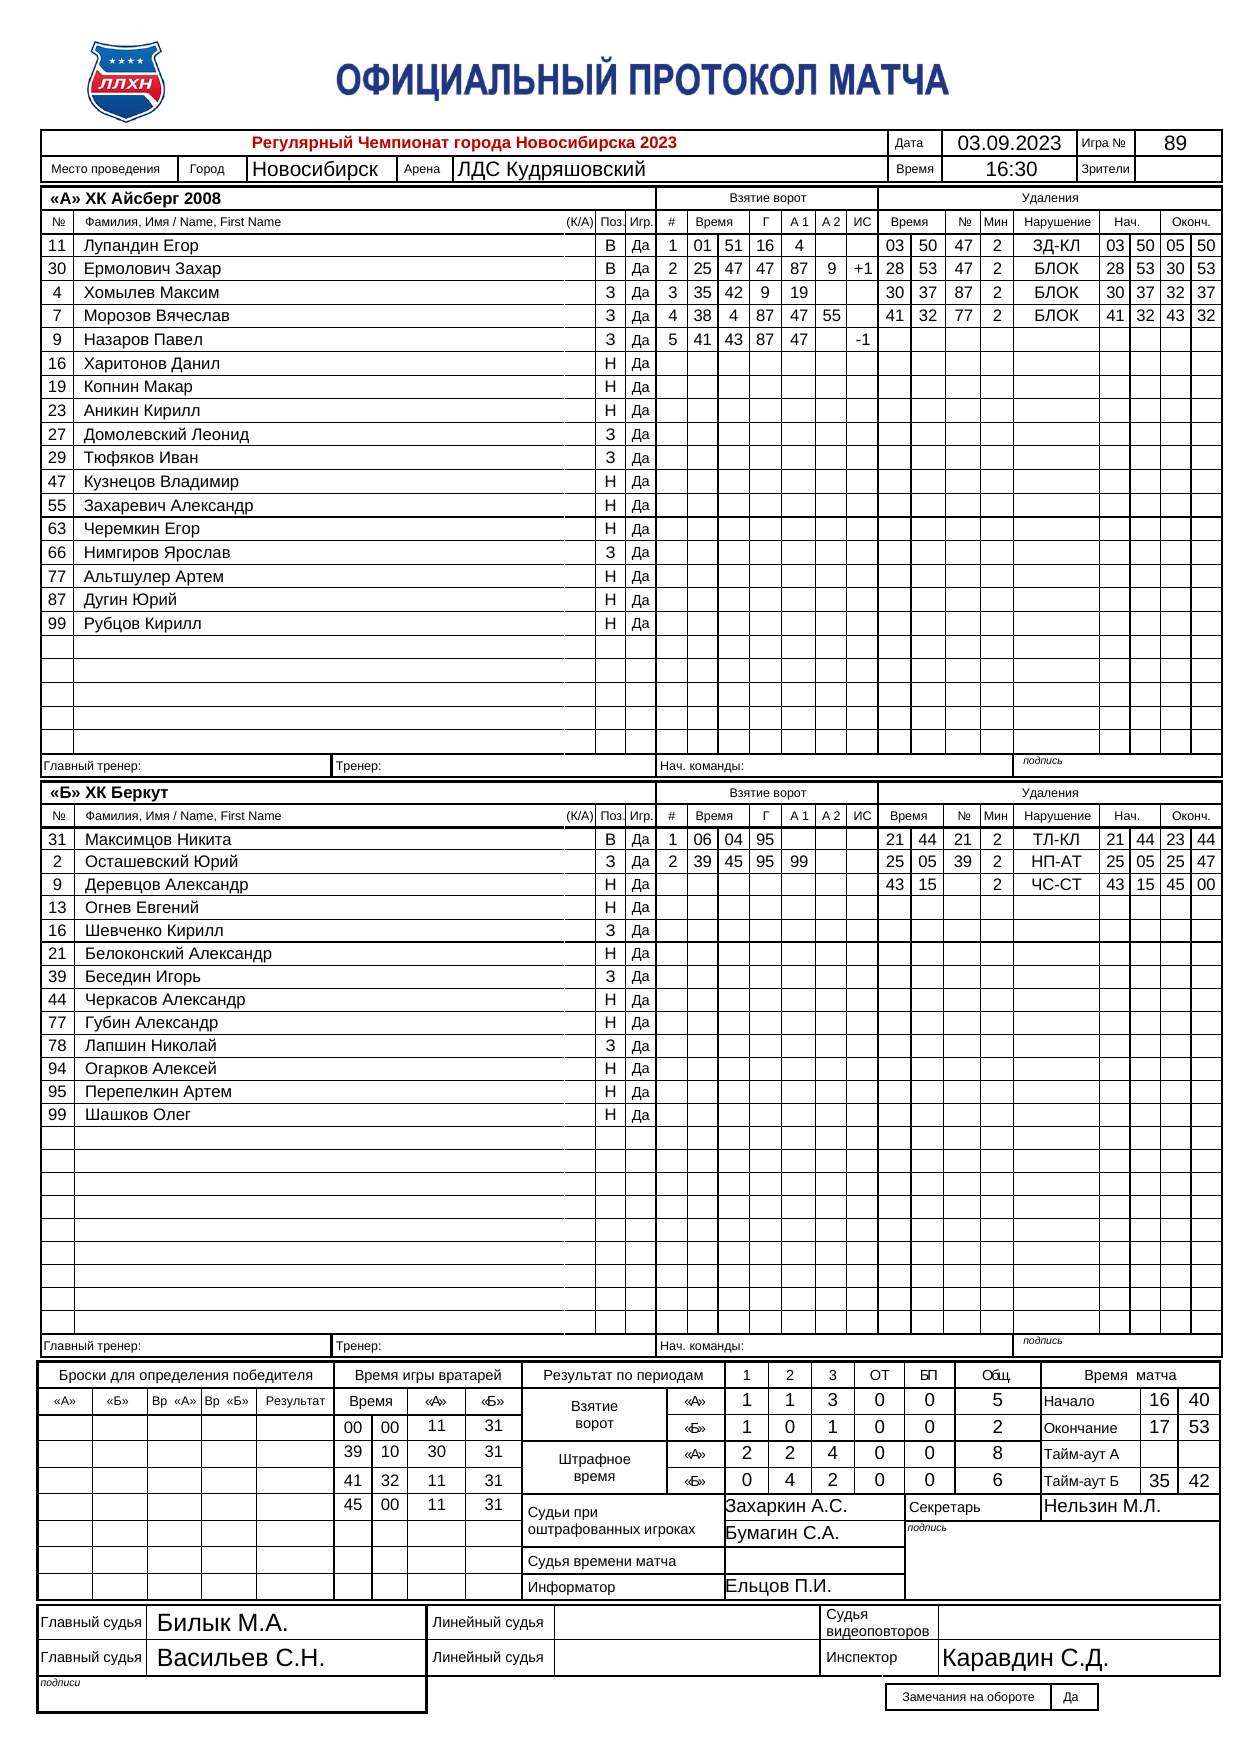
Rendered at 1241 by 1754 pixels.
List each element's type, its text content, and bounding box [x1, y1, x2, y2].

table_cell [719, 1127, 749, 1149]
table_cell [74, 659, 564, 682]
table_cell [782, 1242, 815, 1264]
table_cell Нимгиров Ярослав [74, 541, 564, 564]
table_cell [1100, 518, 1129, 540]
table_cell [42, 1242, 74, 1264]
table_cell 50 [1131, 235, 1160, 256]
table_cell [1100, 659, 1129, 682]
table_cell [750, 1058, 781, 1079]
table_cell [981, 399, 1013, 422]
table_cell [847, 1311, 877, 1333]
table_cell Н [596, 1058, 625, 1079]
table_cell 4 [42, 281, 73, 303]
table_cell [981, 1081, 1013, 1103]
table_cell [981, 966, 1013, 987]
table_cell [93, 1574, 147, 1599]
table_cell [782, 541, 815, 564]
table_cell [1161, 1058, 1190, 1079]
table_cell [1100, 399, 1129, 422]
table_cell [1131, 636, 1160, 658]
table_cell [816, 281, 846, 303]
table_cell [75, 1288, 564, 1310]
table_cell [719, 659, 749, 682]
table_cell [981, 1012, 1013, 1033]
table_cell [719, 376, 749, 398]
table_cell 15 [912, 874, 943, 895]
table_cell [816, 874, 846, 895]
table_cell [816, 896, 846, 918]
table_cell 95 [750, 850, 781, 872]
table_cell 95 [42, 1081, 74, 1103]
table_cell Да [626, 874, 655, 895]
table_cell [1131, 989, 1160, 1011]
table_cell 27 [42, 423, 73, 445]
table_cell [688, 376, 717, 398]
table_cell [688, 1288, 717, 1310]
table_cell [1014, 920, 1099, 941]
table_cell [816, 235, 846, 256]
table_cell [719, 352, 749, 374]
table_cell [1131, 328, 1160, 351]
table_cell 78 [42, 1035, 74, 1057]
table_cell Вр «А» [148, 1389, 201, 1413]
table_cell [912, 989, 943, 1011]
table_cell [42, 1219, 74, 1241]
table_cell Г [750, 211, 781, 233]
table_cell [1131, 1196, 1160, 1218]
table_cell [816, 829, 846, 849]
table_cell 2 [42, 850, 74, 872]
table_cell 28 [879, 257, 910, 280]
table_cell [42, 1173, 74, 1195]
table_cell 0 [855, 1468, 904, 1493]
table_cell [657, 683, 687, 706]
table_cell [1161, 730, 1190, 753]
table_cell [1131, 565, 1160, 587]
picture [5, 28, 1179, 129]
table_cell 6 [956, 1468, 1040, 1493]
table_cell Да [626, 1058, 655, 1079]
table_cell [1161, 1265, 1190, 1287]
table_cell [782, 1150, 815, 1172]
table_cell [782, 1104, 815, 1126]
table_cell [816, 1173, 846, 1195]
table_cell [1161, 565, 1190, 587]
table_cell [847, 683, 877, 706]
table_cell [946, 707, 980, 729]
table_cell [719, 446, 749, 469]
table_cell [565, 1058, 595, 1079]
table_cell [93, 1441, 147, 1467]
table_cell [719, 1058, 749, 1079]
table_cell 47 [750, 257, 781, 280]
table_cell [981, 707, 1013, 729]
table_cell # [657, 805, 687, 826]
table_cell ИС [847, 211, 877, 233]
table_cell [688, 730, 717, 753]
table_cell [750, 1081, 781, 1103]
table_cell [816, 470, 846, 493]
table_cell [688, 1127, 717, 1149]
table_cell [719, 707, 749, 729]
table_cell [981, 423, 1013, 445]
table_cell [816, 1127, 846, 1149]
table_cell [816, 989, 846, 1011]
table_cell [750, 943, 781, 964]
table_cell [816, 1242, 846, 1264]
table_cell [816, 636, 846, 658]
table_cell [1161, 470, 1190, 493]
table_cell Н [596, 518, 625, 540]
table_cell [946, 659, 980, 682]
table_cell [847, 707, 877, 729]
table_cell [1161, 612, 1190, 634]
table_cell [981, 659, 1013, 682]
table_cell Время [889, 157, 941, 181]
table_cell [782, 399, 815, 422]
table_header Время матча [1042, 1363, 1219, 1387]
table_cell 47 [719, 257, 749, 280]
table_cell Васильев С.Н. [147, 1640, 425, 1675]
table_cell [782, 470, 815, 493]
table_cell [626, 1265, 655, 1287]
table_cell В [596, 235, 625, 256]
table_cell [879, 1242, 910, 1264]
table_cell [1161, 1311, 1190, 1333]
table_cell [816, 920, 846, 941]
table_cell [782, 1288, 815, 1310]
table_cell [782, 1219, 815, 1241]
table_cell [408, 1547, 465, 1573]
table_cell 30 [1100, 281, 1129, 303]
table_cell 77 [946, 305, 980, 327]
table_cell [42, 707, 73, 729]
table_cell [565, 541, 595, 564]
table_cell [879, 1196, 910, 1218]
table_cell [1014, 612, 1099, 634]
table_cell Лупандин Егор [74, 235, 564, 256]
table_cell Начало [1042, 1389, 1140, 1413]
table_cell 25 [879, 850, 910, 872]
table_cell [981, 1150, 1013, 1172]
table_cell [688, 683, 717, 706]
table_cell [750, 1035, 781, 1057]
table_cell [1192, 707, 1221, 729]
table_cell [944, 1012, 980, 1033]
table_cell [847, 305, 877, 327]
table_cell [1192, 565, 1221, 587]
table_cell 53 [1179, 1415, 1219, 1440]
table_cell [847, 989, 877, 1011]
table_cell [257, 1521, 333, 1546]
table_cell [1131, 1173, 1160, 1195]
table_cell [1161, 588, 1190, 611]
table_cell [202, 1441, 256, 1467]
table_cell [946, 518, 980, 540]
table_cell [373, 1547, 407, 1573]
table_cell 2 [981, 281, 1013, 303]
table_cell Линейный судья [428, 1606, 554, 1639]
table_cell [946, 446, 980, 469]
table_cell [879, 1058, 910, 1079]
table_cell [657, 1173, 687, 1195]
table_cell [816, 659, 846, 682]
table_header «Б» ХК Беркут [42, 783, 655, 803]
table_cell Судья времени матча [523, 1548, 724, 1573]
table_cell Копнин Макар [74, 376, 564, 398]
table_cell подпись [1014, 1335, 1221, 1356]
table_cell 17 [1141, 1415, 1177, 1440]
table_cell 39 [42, 966, 74, 987]
table_cell З [596, 281, 625, 303]
table_cell 32 [1161, 281, 1190, 303]
table_cell Штрафное время [523, 1442, 666, 1493]
table_cell Инспектор [821, 1640, 938, 1675]
table_cell # [657, 211, 687, 233]
table_cell Да [626, 423, 655, 445]
table_cell [1014, 966, 1099, 987]
table_cell [944, 966, 980, 987]
table_cell [912, 659, 945, 682]
table_cell [750, 423, 781, 445]
table_cell [148, 1441, 201, 1467]
table_cell 37 [1192, 281, 1221, 303]
table_cell Да [626, 541, 655, 564]
table_cell [1131, 399, 1160, 422]
table_cell Деревцов Александр [75, 874, 564, 895]
table_cell [750, 730, 781, 753]
table_cell [39, 1468, 92, 1493]
table_cell [688, 446, 717, 469]
table_cell [944, 1265, 980, 1287]
table_cell [1131, 446, 1160, 469]
table_cell [912, 1150, 943, 1172]
table_cell +1 [847, 257, 877, 280]
table_cell [657, 423, 687, 445]
table_cell 3 [657, 281, 687, 303]
table_cell [1192, 1058, 1221, 1079]
table_cell В [596, 829, 625, 849]
table_cell Да [626, 1012, 655, 1033]
table_cell [816, 1288, 846, 1310]
table_cell [750, 1265, 781, 1287]
table_cell 38 [688, 305, 717, 327]
table_cell [816, 423, 846, 445]
table_cell [657, 966, 687, 987]
table_cell [981, 920, 1013, 941]
table_cell Н [596, 494, 625, 516]
table_cell 00 [335, 1416, 371, 1440]
table_cell 4 [657, 305, 687, 327]
table_cell [1192, 1127, 1221, 1149]
table_cell [657, 565, 687, 587]
table_cell 06 [688, 829, 717, 849]
table_cell [750, 1219, 781, 1241]
table_cell [1100, 423, 1129, 445]
table_cell [1192, 989, 1221, 1011]
table_cell [944, 1219, 980, 1241]
table_cell [565, 518, 595, 540]
table_cell Захаркин А.С. [726, 1495, 904, 1520]
table_cell [847, 376, 877, 398]
table_cell Информатор [523, 1575, 724, 1599]
table_cell Лапшин Николай [75, 1035, 564, 1057]
table_cell 37 [912, 281, 945, 303]
table_cell [565, 874, 595, 895]
table_header 1 [726, 1363, 768, 1387]
table_cell [1161, 399, 1190, 422]
table_cell [816, 565, 846, 587]
table_cell [1131, 612, 1160, 634]
table_cell [912, 1196, 943, 1218]
table_cell 05 [1131, 850, 1160, 872]
table_cell [688, 920, 717, 941]
table_cell [1131, 1012, 1160, 1033]
table_cell 04 [719, 829, 749, 849]
table_cell [257, 1547, 333, 1573]
table_cell [1014, 376, 1099, 398]
table_cell 31 [466, 1468, 521, 1493]
table_cell [335, 1521, 371, 1546]
table_cell [688, 588, 717, 611]
table_cell [782, 446, 815, 469]
table_cell [596, 1288, 625, 1310]
table_cell [946, 328, 980, 351]
table_cell [1192, 1219, 1221, 1241]
table_cell 31 [466, 1494, 521, 1520]
table_cell [1014, 423, 1099, 445]
table_cell [75, 1196, 564, 1218]
table_cell [565, 281, 595, 303]
table_cell [946, 376, 980, 398]
table_cell [816, 446, 846, 469]
table_cell [847, 1104, 877, 1126]
table_cell Тайм-аут А [1042, 1441, 1140, 1467]
table_cell [879, 399, 910, 422]
table_cell Вр «Б» [202, 1389, 256, 1413]
table_cell 23 [1161, 829, 1190, 849]
table_cell [912, 896, 943, 918]
table_cell 1 [657, 829, 687, 849]
table_cell [912, 1104, 943, 1126]
table_cell [148, 1468, 201, 1493]
table_cell 2 [726, 1442, 768, 1467]
table_cell [719, 1081, 749, 1103]
table_cell [1131, 541, 1160, 564]
table_cell [1161, 423, 1190, 445]
table_cell 47 [946, 257, 980, 280]
table_cell [1192, 1150, 1221, 1172]
table_cell [981, 1035, 1013, 1057]
table_cell Беседин Игорь [75, 966, 564, 987]
table_cell ТЛ-КЛ [1014, 829, 1099, 849]
table_cell 21 [944, 829, 980, 849]
table_cell [1161, 352, 1190, 374]
table_cell [1131, 470, 1160, 493]
table_cell [74, 730, 564, 753]
table_cell [719, 612, 749, 634]
table_cell 05 [1161, 235, 1190, 256]
table_cell [626, 636, 655, 658]
table_cell Н [596, 874, 625, 895]
table_cell Тюфяков Иван [74, 446, 564, 469]
table_cell 32 [912, 305, 945, 327]
table_cell [596, 707, 625, 729]
table_header Общ. [956, 1363, 1040, 1387]
table_cell Результат [257, 1389, 333, 1413]
table_cell [750, 1012, 781, 1033]
table_cell 0 [905, 1468, 954, 1493]
table_cell [944, 1058, 980, 1079]
table_cell 47 [782, 328, 815, 351]
table_cell Морозов Вячеслав [74, 305, 564, 327]
table_cell [1100, 1058, 1129, 1079]
table_cell [657, 588, 687, 611]
table_cell [565, 376, 595, 398]
table_cell [879, 588, 910, 611]
table_cell [1131, 1288, 1160, 1310]
table_cell [912, 636, 945, 658]
table_cell [719, 518, 749, 540]
table_cell [879, 920, 910, 941]
table_cell [565, 470, 595, 493]
table_cell [981, 730, 1013, 753]
table_cell Губин Александр [75, 1012, 564, 1033]
table_cell [596, 1127, 625, 1149]
table_cell [1014, 1242, 1099, 1264]
table_cell [879, 494, 910, 516]
table_cell 41 [335, 1468, 371, 1493]
table_cell 23 [42, 399, 73, 422]
table_cell [688, 352, 717, 374]
table_cell [981, 1242, 1013, 1264]
table_cell [75, 1219, 564, 1241]
table_cell [657, 874, 687, 895]
table_cell [816, 1219, 846, 1241]
table_cell [202, 1521, 256, 1546]
table_cell [981, 1104, 1013, 1126]
table_cell [782, 1265, 815, 1287]
table_cell 0 [905, 1415, 954, 1440]
table_cell 11 [42, 235, 73, 256]
table_cell [565, 399, 595, 422]
table_cell 03 [879, 235, 910, 256]
table_cell [74, 707, 564, 729]
table_cell Да [626, 376, 655, 398]
table_cell [657, 896, 687, 918]
table_cell [373, 1521, 407, 1546]
table_cell 1 [726, 1415, 768, 1440]
table_cell БЛОК [1014, 305, 1099, 327]
table_cell [912, 966, 943, 987]
table_cell [596, 636, 625, 658]
table_cell [1014, 707, 1099, 729]
table_cell [719, 1012, 749, 1033]
table_cell [148, 1521, 201, 1546]
table_cell [1161, 1219, 1190, 1241]
table_cell 30 [879, 281, 910, 303]
table_cell [657, 1150, 687, 1172]
table_cell [202, 1494, 256, 1520]
table_cell [1192, 943, 1221, 964]
table_cell [596, 1242, 625, 1264]
table_cell [657, 1196, 687, 1218]
table_cell [1192, 1242, 1221, 1264]
table_cell 39 [944, 850, 980, 872]
table_cell [719, 588, 749, 611]
table_cell В [596, 257, 625, 280]
table_cell [1161, 920, 1190, 941]
table_cell [1014, 1104, 1099, 1126]
table_cell [1014, 636, 1099, 658]
table_cell [1100, 1081, 1129, 1103]
table_cell 42 [1179, 1468, 1219, 1493]
table_cell [565, 1012, 595, 1033]
table_cell ЧС-СТ [1014, 874, 1099, 895]
table_cell [1131, 1242, 1160, 1264]
table_cell 30 [408, 1441, 465, 1467]
table_cell [148, 1416, 201, 1440]
table_cell Мин [981, 211, 1013, 233]
table_cell З [596, 328, 625, 351]
table_cell [42, 636, 73, 658]
table_cell З [596, 423, 625, 445]
table_cell [847, 352, 877, 374]
table_cell [373, 1574, 407, 1599]
table_cell [1192, 896, 1221, 918]
table_cell [1100, 328, 1129, 351]
table_cell [1131, 1035, 1160, 1057]
table_cell [1192, 1173, 1221, 1195]
table_cell Харитонов Данил [74, 352, 564, 374]
table_cell [565, 612, 595, 634]
table_cell 1 [769, 1389, 811, 1413]
table_cell [1179, 1441, 1219, 1467]
table_cell 28 [1100, 257, 1129, 280]
table_cell 87 [946, 281, 980, 303]
table_cell Главный тренер: [42, 1335, 330, 1356]
table_cell [565, 1104, 595, 1126]
table_cell НП-АТ [1014, 850, 1099, 872]
table_cell [782, 989, 815, 1011]
table_cell [565, 1219, 595, 1241]
table_cell [750, 874, 781, 895]
table_cell [782, 376, 815, 398]
table_cell 55 [42, 494, 73, 516]
table_cell 77 [42, 565, 73, 587]
table_cell [657, 1242, 687, 1264]
table_cell Да [626, 565, 655, 587]
table_cell 03 [1100, 235, 1129, 256]
table_cell 15 [1131, 874, 1160, 895]
table_cell Зрители [1078, 157, 1134, 181]
table_cell Да [626, 1035, 655, 1057]
table_cell 4 [719, 305, 749, 327]
table_cell [1131, 352, 1160, 374]
table_cell [782, 636, 815, 658]
table_cell 44 [1192, 829, 1221, 849]
table_cell [750, 588, 781, 611]
table_cell [1100, 1288, 1129, 1310]
table_cell [879, 1081, 910, 1103]
table_cell Да [626, 612, 655, 634]
table_cell [847, 850, 877, 872]
table_cell [1100, 1311, 1129, 1333]
table_cell [688, 989, 717, 1011]
table_cell [719, 1104, 749, 1126]
table_cell 16 [42, 352, 73, 374]
table_cell [1161, 707, 1190, 729]
table_cell [847, 874, 877, 895]
table_cell [565, 1288, 595, 1310]
table_cell 3 [812, 1389, 854, 1413]
table_cell [1192, 446, 1221, 469]
table_cell [1014, 446, 1099, 469]
table_cell [1100, 1173, 1129, 1195]
table_cell [657, 707, 687, 729]
table_cell [1161, 541, 1190, 564]
table_cell [565, 636, 595, 658]
table_cell № [946, 211, 980, 233]
table_cell [565, 1150, 595, 1172]
table_cell [1192, 612, 1221, 634]
table_cell [1131, 896, 1160, 918]
table_cell [782, 1012, 815, 1033]
table_cell А 1 [782, 805, 815, 826]
table_cell [657, 399, 687, 422]
table_cell 53 [1131, 257, 1160, 280]
table_cell [847, 1035, 877, 1057]
table_cell [879, 612, 910, 634]
table_cell [879, 565, 910, 587]
table_cell Арена [398, 157, 452, 181]
table_cell 53 [912, 257, 945, 280]
table_cell [688, 1311, 717, 1333]
table_cell [1161, 636, 1190, 658]
table_cell [847, 565, 877, 587]
table_cell [148, 1574, 201, 1599]
table_cell [1131, 1081, 1160, 1103]
table_cell 0 [855, 1389, 904, 1413]
table_cell [847, 1242, 877, 1264]
table_cell [565, 1035, 595, 1057]
table_cell подписи [39, 1677, 425, 1711]
table_cell 0 [855, 1442, 904, 1467]
table_cell [1192, 423, 1221, 445]
table_cell Каравдин С.Д. [939, 1640, 1219, 1675]
table_cell [335, 1574, 371, 1599]
table_cell [879, 541, 910, 564]
table_cell [626, 1219, 655, 1241]
table_cell [944, 1127, 980, 1149]
table_cell [847, 943, 877, 964]
table_cell [816, 518, 846, 540]
table_cell 25 [688, 257, 717, 280]
table_cell [944, 920, 980, 941]
table_cell [1161, 1104, 1190, 1126]
table_cell [879, 376, 910, 398]
table_cell [782, 1058, 815, 1079]
table_cell [782, 896, 815, 918]
table_cell 31 [42, 829, 74, 849]
table_cell [847, 1219, 877, 1241]
table_cell [879, 896, 910, 918]
table_cell [565, 850, 595, 872]
table_cell [912, 943, 943, 964]
table_cell [1131, 1104, 1160, 1126]
table_cell [688, 470, 717, 493]
table_cell [847, 1173, 877, 1195]
table_cell 37 [1131, 281, 1160, 303]
table_cell 50 [1192, 235, 1221, 256]
table_cell [1192, 541, 1221, 564]
table_cell 2 [981, 235, 1013, 256]
table_cell Билык М.А. [147, 1606, 425, 1639]
table_cell [879, 683, 910, 706]
table_cell [257, 1441, 333, 1467]
table_cell [626, 1288, 655, 1310]
table_cell [657, 989, 687, 1011]
table_cell [782, 920, 815, 941]
table_cell Назаров Павел [74, 328, 564, 351]
table_header «А» ХК Айсберг 2008 [42, 188, 655, 209]
table_cell [1131, 1219, 1160, 1241]
table_cell [1161, 1196, 1190, 1218]
table_cell З [596, 850, 625, 872]
table_cell [719, 683, 749, 706]
table_cell [981, 1311, 1013, 1333]
table_cell [596, 1150, 625, 1172]
table_cell Н [596, 1104, 625, 1126]
table_cell 50 [912, 235, 945, 256]
table_cell [1161, 494, 1190, 516]
table_cell [657, 470, 687, 493]
table_cell [1100, 541, 1129, 564]
table_cell [750, 683, 781, 706]
table_cell [1014, 1081, 1099, 1103]
table_cell [847, 829, 877, 849]
table_cell [1100, 730, 1129, 753]
table_cell [565, 989, 595, 1011]
table_cell [750, 376, 781, 398]
table_cell 4 [769, 1468, 811, 1493]
table_cell [981, 1173, 1013, 1195]
table_cell [816, 1058, 846, 1079]
table_cell 2 [981, 829, 1013, 849]
table_cell [257, 1416, 333, 1440]
table_cell 1 [657, 235, 687, 256]
table_cell А 2 [816, 805, 846, 826]
table_cell [879, 1035, 910, 1057]
table_cell Да [626, 588, 655, 611]
table_cell Взятие ворот [523, 1389, 666, 1440]
table_cell [719, 636, 749, 658]
table_cell Да [626, 989, 655, 1011]
table_cell [847, 896, 877, 918]
table_cell Н [596, 1081, 625, 1103]
table_cell [750, 636, 781, 658]
table_cell Да [626, 850, 655, 872]
table_cell «А» [408, 1389, 465, 1413]
table_cell [565, 707, 595, 729]
table_cell 30 [42, 257, 73, 280]
table_cell [981, 1219, 1013, 1241]
table_cell 1 [726, 1389, 768, 1413]
table_cell Оконч. [1161, 805, 1221, 826]
table_cell [93, 1494, 147, 1520]
table_cell [1014, 494, 1099, 516]
table_cell [1100, 1196, 1129, 1218]
table_cell 31 [466, 1441, 521, 1467]
table_cell [39, 1521, 92, 1546]
table_cell [1100, 896, 1129, 918]
table_cell [1131, 518, 1160, 540]
table_cell [719, 1173, 749, 1195]
table_cell [1192, 518, 1221, 540]
table_cell [847, 612, 877, 634]
table_cell [750, 920, 781, 941]
table_cell [1192, 1311, 1221, 1333]
table_cell Ельцов П.И. [726, 1575, 904, 1599]
table_cell [42, 1196, 74, 1218]
table_cell [1014, 1311, 1099, 1333]
table_cell [657, 1288, 687, 1310]
table_cell 47 [1192, 850, 1221, 872]
table_cell Н [596, 399, 625, 422]
table_cell № [42, 805, 74, 826]
table_cell [879, 1127, 910, 1149]
table_cell [1014, 1219, 1099, 1241]
table_cell 25 [1161, 850, 1190, 872]
table_cell [596, 1173, 625, 1195]
table_cell [1161, 1127, 1190, 1149]
table_cell [1014, 328, 1099, 351]
table_cell [1131, 943, 1160, 964]
table_cell [657, 541, 687, 564]
table_cell [688, 707, 717, 729]
table_cell 00 [373, 1494, 407, 1520]
table_cell Белоконский Александр [75, 943, 564, 964]
table_cell [1100, 683, 1129, 706]
table_cell -1 [847, 328, 877, 351]
table_cell [816, 1035, 846, 1057]
table_cell Кузнецов Владимир [74, 470, 564, 493]
table_cell 45 [719, 850, 749, 872]
table_cell [816, 707, 846, 729]
table_cell [750, 1196, 781, 1218]
table_cell Шашков Олег [75, 1104, 564, 1126]
table_cell [782, 707, 815, 729]
table_cell [565, 235, 595, 256]
table_header 89 [1136, 131, 1221, 155]
table_cell «Б » [466, 1389, 521, 1413]
table_cell [912, 423, 945, 445]
table_cell [750, 896, 781, 918]
table_cell [1014, 1288, 1099, 1310]
table_cell [782, 588, 815, 611]
table_cell [981, 446, 1013, 469]
table_cell 43 [1100, 874, 1129, 895]
table_cell [466, 1574, 521, 1599]
table_cell [1014, 470, 1099, 493]
table_cell «А» [668, 1389, 724, 1413]
table_cell 4 [812, 1442, 854, 1467]
table_cell подпись [906, 1522, 1219, 1599]
table_cell [565, 423, 595, 445]
table_cell [1131, 1265, 1160, 1287]
table_cell [879, 943, 910, 964]
table_cell [912, 730, 945, 753]
table_cell Ермолович Захар [74, 257, 564, 280]
table_cell [565, 966, 595, 987]
table_cell Шевченко Кирилл [75, 920, 564, 941]
table_cell [847, 730, 877, 753]
table_cell [688, 1012, 717, 1033]
table_cell [657, 1104, 687, 1126]
table_cell [75, 1242, 564, 1264]
table_cell З [596, 1035, 625, 1057]
table_cell [719, 920, 749, 941]
table_cell Да [626, 896, 655, 918]
table_cell Нач. команды: [657, 755, 1012, 776]
table_cell [847, 1150, 877, 1172]
table_header Игра № [1078, 131, 1134, 155]
table_cell [1131, 920, 1160, 941]
table_cell Черкасов Александр [75, 989, 564, 1011]
table_cell [750, 1311, 781, 1333]
table_cell [688, 565, 717, 587]
table_cell [847, 636, 877, 658]
table_cell [657, 518, 687, 540]
table_cell 8 [956, 1442, 1040, 1467]
table_cell [879, 352, 910, 374]
table_cell Главный судья [39, 1640, 146, 1675]
table_cell Максимцов Никита [75, 829, 564, 849]
table_cell [1100, 446, 1129, 469]
table_cell [1161, 1012, 1190, 1033]
table_header 2 [769, 1363, 811, 1387]
table_cell [565, 659, 595, 682]
table_cell [847, 920, 877, 941]
table_cell [816, 1104, 846, 1126]
table_cell [944, 943, 980, 964]
table_header Взятие ворот [657, 783, 877, 803]
table_cell Г [750, 805, 781, 826]
table_cell [626, 1242, 655, 1264]
table_cell [879, 1265, 910, 1287]
table_header Регулярный Чемпионат города Новосибирска 2023 [42, 131, 887, 155]
table_cell [1100, 565, 1129, 587]
table_cell Время [879, 211, 945, 233]
table_cell З [596, 305, 625, 327]
table_cell Поз. [596, 211, 625, 233]
table_header Результат по периодам [523, 1363, 724, 1387]
table_cell Время [688, 805, 749, 826]
table_cell 53 [1192, 257, 1221, 280]
table_cell [565, 446, 595, 469]
table_cell [565, 588, 595, 611]
table_cell [1014, 518, 1099, 540]
table_cell [596, 1196, 625, 1218]
table_cell [688, 1265, 717, 1287]
table_cell [912, 1012, 943, 1033]
table_cell № [944, 805, 980, 826]
table_cell [555, 1640, 819, 1675]
table_cell [847, 1127, 877, 1149]
table_cell [847, 1012, 877, 1033]
table_cell Домолевский Леонид [74, 423, 564, 445]
table_cell [750, 446, 781, 469]
table_cell Время [879, 805, 943, 826]
table_cell [1100, 636, 1129, 658]
table_cell Перепелкин Артем [75, 1081, 564, 1103]
table_cell [1192, 588, 1221, 611]
table_cell [1161, 328, 1190, 351]
table_cell [1131, 1058, 1160, 1079]
table_cell [726, 1548, 904, 1573]
table_cell 0 [769, 1415, 811, 1440]
table_cell [782, 565, 815, 587]
table_cell [719, 1196, 749, 1218]
table_header ОТ [855, 1363, 904, 1387]
table_cell [946, 423, 980, 445]
table_cell [1161, 943, 1190, 964]
table_cell Главный судья [39, 1606, 146, 1639]
table_cell [944, 874, 980, 895]
table_cell [257, 1468, 333, 1493]
table_cell [1100, 612, 1129, 634]
table_cell [879, 1288, 910, 1310]
table_cell [1100, 1219, 1129, 1241]
table_cell [657, 943, 687, 964]
table_cell Н [596, 612, 625, 634]
table_cell Да [626, 446, 655, 469]
table_cell 35 [1141, 1468, 1177, 1493]
table_cell [42, 730, 73, 753]
table_cell [816, 683, 846, 706]
table_cell А 2 [816, 211, 846, 233]
table_cell [657, 1035, 687, 1057]
table_cell [1161, 989, 1190, 1011]
table_cell [657, 446, 687, 469]
table_cell [202, 1468, 256, 1493]
table_cell 21 [42, 943, 74, 964]
table_cell 39 [688, 850, 717, 872]
table_cell [981, 612, 1013, 634]
table_cell [782, 874, 815, 895]
table_cell [719, 399, 749, 422]
table_cell [719, 470, 749, 493]
table_cell [847, 470, 877, 493]
table_cell [626, 1173, 655, 1195]
table_cell Да [626, 328, 655, 351]
table_cell 0 [855, 1415, 904, 1440]
table_cell [782, 1035, 815, 1057]
table_cell [944, 1196, 980, 1218]
table_cell [657, 730, 687, 753]
table_cell [565, 943, 595, 964]
table_cell [688, 399, 717, 422]
table_cell [719, 565, 749, 587]
table_cell [555, 1606, 819, 1639]
table_cell 2 [981, 850, 1013, 872]
table_cell [596, 1219, 625, 1241]
table_cell [719, 1311, 749, 1333]
table_cell [946, 636, 980, 658]
table_cell [782, 1127, 815, 1149]
table_cell 44 [1131, 829, 1160, 849]
table_cell [74, 636, 564, 658]
table_cell [688, 1219, 717, 1241]
table_cell [1192, 636, 1221, 658]
table_cell [750, 565, 781, 587]
table_cell [912, 352, 945, 374]
table_cell [657, 1058, 687, 1079]
table_cell 43 [879, 874, 910, 895]
table_cell [816, 1265, 846, 1287]
table_cell [912, 588, 945, 611]
table_cell 11 [408, 1468, 465, 1493]
table_cell [912, 565, 945, 587]
table_cell [626, 1196, 655, 1218]
table_cell Линейный судья [428, 1640, 554, 1675]
table_cell 29 [42, 446, 73, 469]
table_cell [1161, 1242, 1190, 1264]
table_cell Н [596, 1012, 625, 1033]
table_cell [719, 1242, 749, 1264]
table_cell [946, 541, 980, 564]
table_cell 0 [905, 1389, 954, 1413]
table_cell Игр. [626, 805, 655, 826]
table_cell 32 [1192, 305, 1221, 327]
table_cell [912, 1035, 943, 1057]
table_cell ИС [847, 805, 877, 826]
table_cell [879, 730, 910, 753]
table_cell [879, 423, 910, 445]
table_cell [847, 518, 877, 540]
table_cell Город [179, 157, 246, 181]
table_cell [847, 1081, 877, 1103]
table_cell [912, 399, 945, 422]
table_cell [626, 707, 655, 729]
table_cell [74, 683, 564, 706]
table_cell [847, 423, 877, 445]
table_cell [1014, 1196, 1099, 1218]
table_cell 39 [335, 1441, 371, 1467]
table_cell 43 [719, 328, 749, 351]
table_cell [944, 989, 980, 1011]
table_cell [946, 470, 980, 493]
table_cell [1161, 966, 1190, 987]
table_cell [816, 376, 846, 398]
table_cell [719, 943, 749, 964]
table_cell [1161, 1081, 1190, 1103]
table_cell [750, 470, 781, 493]
table_cell [912, 1058, 943, 1079]
table_cell [1192, 328, 1221, 351]
table_cell 99 [782, 850, 815, 872]
table_cell Да [626, 257, 655, 280]
table_cell 21 [879, 829, 910, 849]
table_cell [816, 541, 846, 564]
table_cell Время [688, 211, 749, 233]
table_cell [816, 588, 846, 611]
table_cell [39, 1494, 92, 1520]
table_cell [847, 588, 877, 611]
table_cell [1100, 1150, 1129, 1172]
table_cell [688, 896, 717, 918]
table_cell 43 [1161, 305, 1190, 327]
table_cell [912, 1173, 943, 1195]
table_cell [750, 659, 781, 682]
table_cell [879, 636, 910, 658]
table_cell [879, 1173, 910, 1195]
table_cell [912, 1288, 943, 1310]
table_cell [750, 1104, 781, 1126]
table_cell 9 [750, 281, 781, 303]
table_cell Да [626, 943, 655, 964]
table_cell Главный тренер: [42, 755, 330, 776]
table_cell [912, 446, 945, 469]
table_cell 44 [912, 829, 943, 849]
table_cell [816, 1081, 846, 1103]
table_cell [750, 541, 781, 564]
table_cell [816, 1150, 846, 1172]
table_cell Да [626, 281, 655, 303]
table_cell [1192, 1196, 1221, 1218]
table_cell Н [596, 376, 625, 398]
table_cell [946, 588, 980, 611]
table_cell [1131, 494, 1160, 516]
table_cell [408, 1521, 465, 1546]
table_cell [944, 1173, 980, 1195]
table_cell Нарушение [1014, 211, 1099, 233]
table_cell [816, 1311, 846, 1333]
table_cell [657, 659, 687, 682]
table_cell [688, 1035, 717, 1057]
table_cell [847, 1288, 877, 1310]
table_cell [912, 1081, 943, 1103]
table_cell 40 [1179, 1389, 1219, 1413]
table_cell [565, 494, 595, 516]
table_cell [944, 1288, 980, 1310]
table_cell [626, 683, 655, 706]
table_cell [981, 1196, 1013, 1218]
table_cell [688, 1196, 717, 1218]
table_cell [816, 850, 846, 872]
table_cell [944, 1035, 980, 1057]
table_cell [981, 588, 1013, 611]
table_cell [75, 1311, 564, 1333]
table_cell [912, 328, 945, 351]
table_cell [847, 446, 877, 469]
table_cell [981, 541, 1013, 564]
table_cell [912, 1311, 943, 1333]
table_cell [750, 966, 781, 987]
table_cell [981, 1127, 1013, 1149]
table_cell [596, 1311, 625, 1333]
table_cell [42, 1288, 74, 1310]
table_cell [944, 1081, 980, 1103]
table_cell Аникин Кирилл [74, 399, 564, 422]
table_cell [657, 1081, 687, 1103]
table_cell 16:30 [943, 157, 1076, 181]
table_cell [565, 683, 595, 706]
table_cell [1192, 1035, 1221, 1057]
table_cell [879, 470, 910, 493]
table_cell Новосибирск [248, 157, 396, 181]
table_cell [42, 1127, 74, 1149]
table_cell [944, 1242, 980, 1264]
table_cell Хомылев Максим [74, 281, 564, 303]
table_cell [847, 1265, 877, 1287]
table_cell Да [626, 305, 655, 327]
table_cell [688, 874, 717, 895]
table_cell [1192, 683, 1221, 706]
table_cell 16 [42, 920, 74, 941]
table_cell [879, 328, 910, 351]
table_cell ЛДС Кудряшовский [454, 157, 887, 181]
table_cell [981, 1058, 1013, 1079]
table_cell 41 [879, 305, 910, 327]
table_cell [565, 565, 595, 587]
table_cell [1014, 730, 1099, 753]
table_cell Н [596, 896, 625, 918]
table_cell Да [626, 966, 655, 987]
table_cell [719, 1288, 749, 1310]
table_cell [1100, 352, 1129, 374]
table_cell [657, 352, 687, 374]
table_cell [1131, 730, 1160, 753]
table_cell [912, 376, 945, 398]
table_cell 32 [373, 1468, 407, 1493]
table_cell [1161, 683, 1190, 706]
table_cell [93, 1468, 147, 1493]
table_cell [565, 1242, 595, 1264]
table_cell [1100, 470, 1129, 493]
table_cell [879, 1012, 910, 1033]
table_cell [688, 423, 717, 445]
table_cell 11 [408, 1494, 465, 1520]
table_cell [39, 1547, 92, 1573]
table_cell 47 [42, 470, 73, 493]
table_cell [879, 1104, 910, 1126]
table_cell [1131, 1311, 1160, 1333]
table_cell [688, 943, 717, 964]
table_cell [1161, 1173, 1190, 1195]
table_cell Да [626, 518, 655, 540]
table_cell Да [626, 1081, 655, 1103]
table_cell [750, 518, 781, 540]
table_cell [719, 730, 749, 753]
table_cell Поз. [596, 805, 625, 826]
table_cell [1100, 920, 1129, 941]
table_cell 87 [750, 305, 781, 327]
table_cell [657, 612, 687, 634]
table_cell 87 [782, 257, 815, 280]
table_cell 51 [719, 235, 749, 256]
table_cell [879, 446, 910, 469]
table_cell [782, 829, 815, 849]
table_cell [1161, 376, 1190, 398]
table_cell [981, 470, 1013, 493]
table_cell Да [626, 235, 655, 256]
table_header Время игры вратарей [335, 1363, 521, 1387]
table_cell [596, 659, 625, 682]
table_cell [782, 352, 815, 374]
table_cell [883, 1677, 1220, 1681]
table_cell 9 [42, 328, 73, 351]
table_cell [565, 328, 595, 351]
table_cell [719, 896, 749, 918]
table_cell [75, 1265, 564, 1287]
table_cell 2 [812, 1468, 854, 1493]
table_cell [688, 518, 717, 540]
table_cell [912, 1219, 943, 1241]
table_cell [1014, 1127, 1099, 1149]
table_cell [688, 1242, 717, 1264]
table_header Взятие ворот [657, 188, 877, 209]
table_cell [1131, 1150, 1160, 1172]
table_cell 31 [466, 1416, 521, 1440]
table_cell [816, 943, 846, 964]
table_cell 95 [750, 829, 781, 849]
table_cell [816, 612, 846, 634]
table_cell Да [626, 920, 655, 941]
table_cell 87 [42, 588, 73, 611]
table_cell [202, 1416, 256, 1440]
table_cell [946, 612, 980, 634]
table_cell [42, 683, 73, 706]
table_cell [719, 874, 749, 895]
table_cell [719, 1219, 749, 1241]
table_cell [782, 943, 815, 964]
table_cell [1131, 376, 1160, 398]
table_cell [981, 494, 1013, 516]
table_cell 2 [981, 257, 1013, 280]
table_cell [912, 707, 945, 729]
table_cell Огнев Евгений [75, 896, 564, 918]
table_cell Судьи при оштрафованных игроках [523, 1495, 724, 1546]
table_cell [750, 1242, 781, 1264]
table_cell [1100, 966, 1129, 987]
table_cell [657, 1311, 687, 1333]
table_cell [782, 1196, 815, 1218]
table_cell 11 [408, 1416, 465, 1440]
table_cell [565, 730, 595, 753]
table_cell [466, 1521, 521, 1546]
table_cell [912, 683, 945, 706]
table_cell Да [626, 829, 655, 849]
table_cell [981, 518, 1013, 540]
table_cell [1014, 1012, 1099, 1033]
table_cell [879, 1311, 910, 1333]
table_cell [981, 943, 1013, 964]
table_cell [1161, 518, 1190, 540]
table_cell [750, 1288, 781, 1310]
table_header 03.09.2023 [943, 131, 1076, 155]
table_cell [750, 1150, 781, 1172]
table_cell 94 [42, 1058, 74, 1079]
table_cell 21 [1100, 829, 1129, 849]
table_cell 63 [42, 518, 73, 540]
table_cell 0 [726, 1468, 768, 1493]
table_cell [565, 1127, 595, 1149]
table_cell [428, 1677, 882, 1711]
table_cell [1100, 376, 1129, 398]
table_cell 2 [657, 257, 687, 280]
table_cell [719, 966, 749, 987]
table_cell [782, 423, 815, 445]
table_cell 9 [816, 257, 846, 280]
table_cell 19 [42, 376, 73, 398]
table_cell [688, 636, 717, 658]
table_cell [816, 1196, 846, 1218]
table_cell [1131, 683, 1160, 706]
table_cell 2 [769, 1442, 811, 1467]
table_cell [688, 541, 717, 564]
table_cell [816, 966, 846, 987]
table_cell [1014, 1058, 1099, 1079]
table_cell [1131, 659, 1160, 682]
table_cell [1192, 966, 1221, 987]
table_cell [750, 1173, 781, 1195]
table_cell [879, 659, 910, 682]
table_cell 05 [912, 850, 943, 872]
table_cell Альтшулер Артем [74, 565, 564, 587]
table_header 3 [812, 1363, 854, 1387]
table_cell «А» [39, 1389, 92, 1413]
table_cell 13 [42, 896, 74, 918]
table_cell «Б» [93, 1389, 147, 1413]
table_cell [626, 1150, 655, 1172]
table_cell [782, 1311, 815, 1333]
table_cell Секретарь [906, 1495, 1040, 1520]
table_cell [719, 989, 749, 1011]
table_cell [688, 1104, 717, 1126]
table_cell [75, 1150, 564, 1172]
table_cell 44 [42, 989, 74, 1011]
table_cell БЛОК [1014, 281, 1099, 303]
table_cell [1014, 588, 1099, 611]
table_cell [1192, 352, 1221, 374]
table_cell [657, 1265, 687, 1287]
table_cell [847, 1196, 877, 1218]
table_cell [688, 494, 717, 516]
table_cell [1192, 1288, 1221, 1310]
table_cell 55 [816, 305, 846, 327]
table_cell 16 [750, 235, 781, 256]
table_cell [1192, 1265, 1221, 1287]
table_cell [912, 1242, 943, 1264]
table_cell Н [596, 352, 625, 374]
table_header Удаления [879, 188, 1221, 209]
table_cell [879, 1219, 910, 1241]
table_cell [750, 707, 781, 729]
table_header Удаления [879, 783, 1221, 803]
table_cell [1014, 399, 1099, 422]
table_cell Нач. [1100, 805, 1160, 826]
table_cell (К/А) [565, 805, 595, 826]
table_cell Н [596, 470, 625, 493]
table_cell [847, 399, 877, 422]
table_cell [408, 1574, 465, 1599]
table_cell [719, 494, 749, 516]
table_cell 99 [42, 1104, 74, 1126]
table_cell [565, 1081, 595, 1103]
table_cell 19 [782, 281, 815, 303]
table_cell [847, 659, 877, 682]
table_cell [1100, 588, 1129, 611]
table_header Броски для определения победителя [39, 1363, 333, 1387]
table_cell [1161, 1288, 1190, 1310]
table_cell Нач. [1100, 211, 1160, 233]
table_cell [565, 257, 595, 280]
table_cell [626, 659, 655, 682]
table_cell Нач. команды: [657, 1335, 1012, 1356]
table_cell [1131, 588, 1160, 611]
table_cell 45 [335, 1494, 371, 1520]
table_cell [1192, 470, 1221, 493]
table_cell [912, 612, 945, 634]
table_cell Тайм-аут Б [1042, 1468, 1140, 1493]
table_cell [719, 423, 749, 445]
table_cell Судья видеоповторов [821, 1606, 938, 1639]
table_cell Н [596, 565, 625, 587]
table_cell [782, 1081, 815, 1103]
table_cell Оконч. [1161, 211, 1221, 233]
table_cell [565, 1196, 595, 1218]
table_cell [946, 730, 980, 753]
table_cell Осташевский Юрий [75, 850, 564, 872]
table_cell [1100, 1127, 1129, 1149]
table_cell [879, 966, 910, 987]
table_cell [782, 659, 815, 682]
table_cell [782, 612, 815, 634]
table_cell Н [596, 588, 625, 611]
table_cell [466, 1547, 521, 1573]
table_cell [1192, 494, 1221, 516]
table_cell [42, 659, 73, 682]
table_cell [1100, 1104, 1129, 1126]
table_cell [42, 1150, 74, 1172]
table_cell Нельзин М.Л. [1042, 1495, 1219, 1520]
table_cell 30 [1161, 257, 1190, 280]
table_cell Да [626, 1104, 655, 1126]
table_cell «Б» [668, 1415, 724, 1440]
table_cell [782, 683, 815, 706]
table_cell [596, 730, 625, 753]
table_cell 16 [1141, 1389, 1177, 1413]
table_cell [1014, 541, 1099, 564]
table_cell [1192, 1104, 1221, 1126]
table_cell [657, 376, 687, 398]
table_cell [657, 1219, 687, 1241]
table_cell [750, 989, 781, 1011]
table_cell [946, 494, 980, 516]
table_cell [912, 920, 943, 941]
table_cell 01 [688, 235, 717, 256]
table_cell [1131, 966, 1160, 987]
table_cell [750, 612, 781, 634]
table_cell [688, 1173, 717, 1195]
table_cell [42, 1265, 74, 1287]
table_cell [202, 1547, 256, 1573]
table_cell [1014, 943, 1099, 964]
table_cell Мин [981, 805, 1013, 826]
table_cell 2 [657, 850, 687, 872]
table_cell подпись [1014, 755, 1221, 776]
table_cell [93, 1521, 147, 1546]
table_cell [688, 1058, 717, 1079]
table_cell [816, 494, 846, 516]
table_cell 7 [42, 305, 73, 327]
table_cell [202, 1574, 256, 1599]
table_cell 4 [782, 235, 815, 256]
table_cell З [596, 966, 625, 987]
table_cell 2 [981, 305, 1013, 327]
table_cell [688, 659, 717, 682]
table_cell [1100, 1265, 1129, 1287]
table_cell [981, 683, 1013, 706]
table_cell [1131, 423, 1160, 445]
table_cell [565, 829, 595, 849]
table_cell [626, 1127, 655, 1149]
table_cell 66 [42, 541, 73, 564]
table_cell [1014, 1173, 1099, 1195]
table_cell [912, 518, 945, 540]
table_cell [847, 541, 877, 564]
table_cell А 1 [782, 211, 815, 233]
table_cell 25 [1100, 850, 1129, 872]
table_cell 47 [946, 235, 980, 256]
table_cell Да [626, 470, 655, 493]
table_cell [847, 235, 877, 256]
table_cell [1100, 707, 1129, 729]
table_cell [335, 1547, 371, 1573]
table_cell Рубцов Кирилл [74, 612, 564, 634]
table_cell [1014, 1035, 1099, 1057]
table_cell [657, 1012, 687, 1033]
table_cell Бумагин С.А. [726, 1521, 904, 1546]
table_cell 1 [812, 1415, 854, 1440]
table_cell Дугин Юрий [74, 588, 564, 611]
table_cell Нарушение [1014, 805, 1099, 826]
table_cell [626, 1311, 655, 1333]
table_cell 32 [1131, 305, 1160, 327]
table_cell [1014, 989, 1099, 1011]
table_cell [782, 494, 815, 516]
table_cell [565, 352, 595, 374]
table_cell [1014, 565, 1099, 587]
table_cell Окончание [1042, 1415, 1140, 1440]
table_cell [688, 966, 717, 987]
table_cell [879, 707, 910, 729]
table_cell [565, 896, 595, 918]
table_cell [596, 683, 625, 706]
table_cell [719, 1265, 749, 1287]
table_cell [1131, 707, 1160, 729]
table_cell [981, 1288, 1013, 1310]
table_cell БЛОК [1014, 257, 1099, 280]
table_cell 9 [42, 874, 74, 895]
table_cell [847, 1058, 877, 1079]
table_cell 41 [1100, 305, 1129, 327]
table_cell [1131, 1127, 1160, 1149]
table_cell [847, 494, 877, 516]
table_cell З [596, 541, 625, 564]
table_cell [1192, 730, 1221, 753]
table_cell [946, 683, 980, 706]
table_cell 41 [688, 328, 717, 351]
table_cell [1014, 683, 1099, 706]
table_cell [1100, 494, 1129, 516]
table_cell [42, 1311, 74, 1333]
table_cell [750, 494, 781, 516]
table_cell [257, 1574, 333, 1599]
table_cell Захаревич Александр [74, 494, 564, 516]
table_cell [782, 518, 815, 540]
table_cell (К/А) [565, 211, 595, 233]
table_cell [1100, 1242, 1129, 1264]
table_cell Игр. [626, 211, 655, 233]
table_cell Фамилия, Имя / Name, First Name [75, 805, 565, 826]
table_cell [750, 1127, 781, 1149]
table_cell Огарков Алексей [75, 1058, 564, 1079]
table_cell [148, 1547, 201, 1573]
table_cell [816, 328, 846, 351]
table_cell [912, 1265, 943, 1287]
table_cell [688, 1150, 717, 1172]
table_cell З [596, 920, 625, 941]
table_cell [1141, 1441, 1177, 1467]
table_cell [565, 920, 595, 941]
table_cell [782, 730, 815, 753]
table_cell [1161, 446, 1190, 469]
table_cell [782, 966, 815, 987]
table_cell [719, 1150, 749, 1172]
table_cell 87 [750, 328, 781, 351]
table_header БП [905, 1363, 954, 1387]
table_cell 77 [42, 1012, 74, 1033]
table_cell [719, 1035, 749, 1057]
table_cell Тренер: [333, 1335, 655, 1356]
table_header Да [1052, 1685, 1097, 1709]
table_cell 10 [373, 1441, 407, 1467]
table_cell [981, 565, 1013, 587]
table_cell [93, 1416, 147, 1440]
table_cell Фамилия, Имя / Name, First Name [74, 211, 565, 233]
table_cell [816, 730, 846, 753]
table_cell «А» [668, 1442, 724, 1467]
table_cell [816, 352, 846, 374]
table_cell [944, 896, 980, 918]
table_cell [93, 1547, 147, 1573]
table_cell [879, 518, 910, 540]
table_cell [946, 399, 980, 422]
table_cell [944, 1311, 980, 1333]
table_cell [1100, 1012, 1129, 1033]
table_cell Н [596, 989, 625, 1011]
table_cell [750, 399, 781, 422]
table_cell [981, 989, 1013, 1011]
table_cell [565, 1265, 595, 1287]
table_cell [1100, 1035, 1129, 1057]
table_cell [981, 636, 1013, 658]
table_cell [912, 494, 945, 516]
table_cell 47 [782, 305, 815, 327]
table_cell [981, 1265, 1013, 1287]
table_cell [981, 328, 1013, 351]
table_cell [1014, 1150, 1099, 1172]
table_cell [944, 1150, 980, 1172]
table_cell [596, 1265, 625, 1287]
table_cell Да [626, 494, 655, 516]
table_cell [912, 470, 945, 493]
table_cell [1161, 659, 1190, 682]
table_cell [1161, 896, 1190, 918]
table_cell [1192, 659, 1221, 682]
table_cell [75, 1127, 564, 1149]
table_cell [912, 1127, 943, 1149]
table_cell [847, 281, 877, 303]
table_header Замечания на обороте [887, 1685, 1050, 1709]
table_cell [946, 565, 980, 587]
table_cell «Б» [668, 1468, 724, 1493]
table_cell [1161, 1035, 1190, 1057]
table_cell [1192, 1012, 1221, 1033]
table_cell 35 [688, 281, 717, 303]
table_cell [782, 1173, 815, 1195]
table_cell [1014, 659, 1099, 682]
table_cell [946, 352, 980, 374]
table_cell [981, 896, 1013, 918]
table_cell [912, 541, 945, 564]
table_cell 0 [905, 1442, 954, 1467]
table_cell [939, 1606, 1219, 1639]
table_cell [39, 1441, 92, 1467]
table_cell Время [335, 1389, 407, 1413]
table_cell [1192, 920, 1221, 941]
table_cell [626, 730, 655, 753]
table_cell З [596, 446, 625, 469]
table_cell [1192, 1081, 1221, 1103]
table_cell Тренер: [333, 755, 655, 776]
table_cell [1014, 352, 1099, 374]
table_cell Да [626, 399, 655, 422]
table_cell 2 [981, 874, 1013, 895]
table_cell 42 [719, 281, 749, 303]
table_header Дата [889, 131, 941, 155]
table_cell [750, 352, 781, 374]
table_cell 00 [1192, 874, 1221, 895]
table_cell [565, 1311, 595, 1333]
table_cell [257, 1494, 333, 1520]
table_cell Н [596, 943, 625, 964]
table_cell ЗД-КЛ [1014, 235, 1099, 256]
table_cell [657, 1127, 687, 1149]
table_cell [1192, 376, 1221, 398]
table_cell [944, 1104, 980, 1126]
table_cell 99 [42, 612, 73, 634]
table_cell [1014, 896, 1099, 918]
table_cell 5 [657, 328, 687, 351]
table_cell Черемкин Егор [74, 518, 564, 540]
table_cell [1136, 157, 1221, 181]
table_cell [657, 920, 687, 941]
table_cell [847, 966, 877, 987]
table_cell [879, 989, 910, 1011]
table_cell [688, 612, 717, 634]
table_cell [816, 399, 846, 422]
table_cell [719, 541, 749, 564]
table_cell Место проведения [42, 157, 177, 181]
table_cell [879, 1150, 910, 1172]
table_cell [1161, 1150, 1190, 1172]
table_cell [981, 376, 1013, 398]
table_cell [688, 1081, 717, 1103]
table_cell 45 [1161, 874, 1190, 895]
table_cell [981, 352, 1013, 374]
table_cell [816, 1012, 846, 1033]
table_cell [39, 1416, 92, 1440]
table_cell № [42, 211, 73, 233]
table_cell [1192, 399, 1221, 422]
table_cell [1100, 943, 1129, 964]
table_cell [1099, 1682, 1220, 1711]
table_cell Да [626, 352, 655, 374]
table_cell 5 [956, 1389, 1040, 1413]
table_cell [148, 1494, 201, 1520]
table_cell [75, 1173, 564, 1195]
table_cell [657, 494, 687, 516]
table_cell [39, 1574, 92, 1599]
table_cell [565, 305, 595, 327]
table_cell 00 [373, 1416, 407, 1440]
table_cell [657, 636, 687, 658]
table_cell [1014, 1265, 1099, 1287]
table_cell 2 [956, 1415, 1040, 1440]
table_cell [565, 1173, 595, 1195]
table_cell [1100, 989, 1129, 1011]
